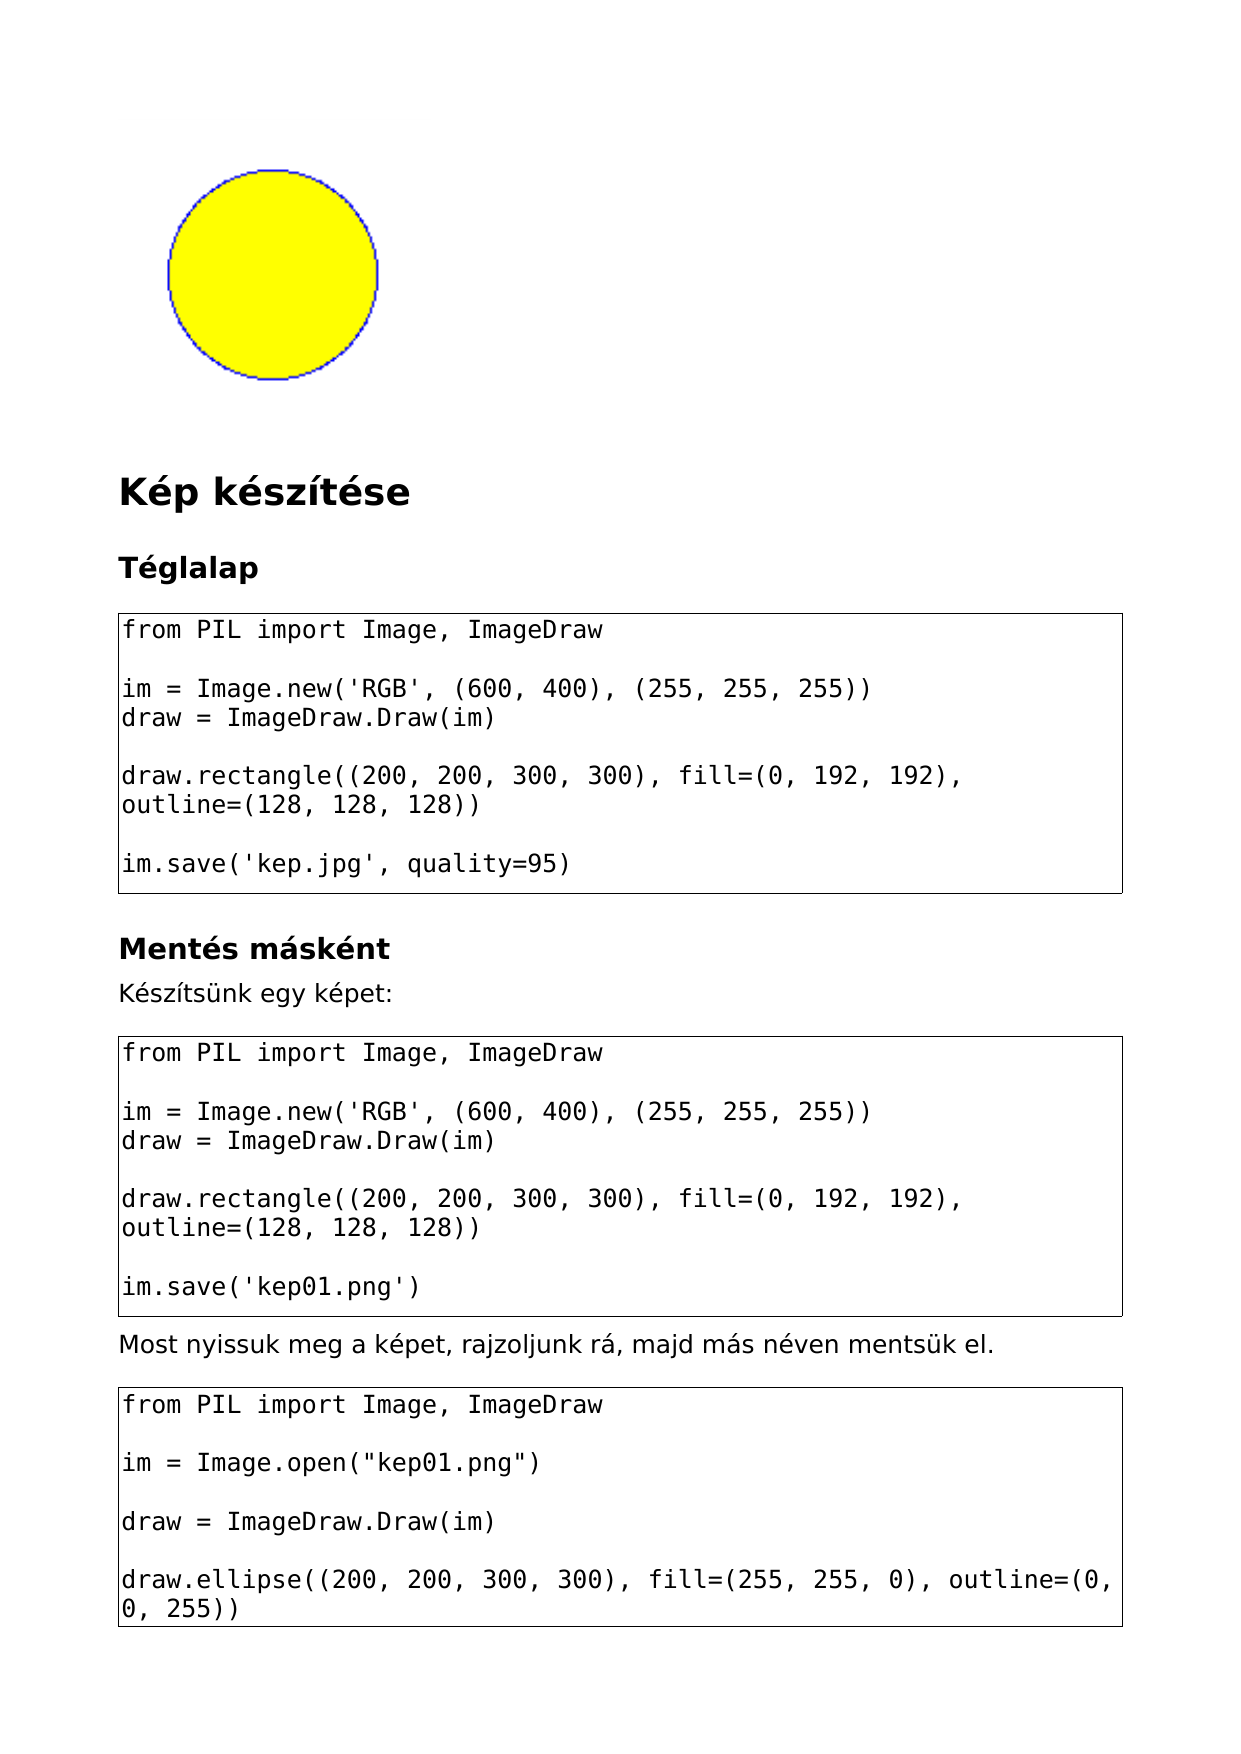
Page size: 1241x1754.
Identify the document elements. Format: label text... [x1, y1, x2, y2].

text Most nyissuk meg a képet, rajzoljunk rá, majd más néven mentsük el. [118, 1331, 1122, 1360]
table_header from PIL import Image, ImageDraw im = Image.new('RGB', (600, 400), (255, 255, 255)) draw = ImageDraw.Draw(im) draw.rectangle((200, 200, 300, 300), fill=(0, 192, 192), outline=(128, 128, 128)) im.save('kep01.png') [119, 1037, 1122, 1316]
subtitle Téglalap [118, 551, 1122, 585]
subtitle Mentés másként [118, 933, 1122, 967]
subtitle Kép készítése [118, 470, 1122, 514]
text Készítsünk egy képet: [118, 979, 1122, 1008]
picture [118, 118, 431, 433]
table_header from PIL import Image, ImageDraw im = Image.new('RGB', (600, 400), (255, 255, 255)) draw = ImageDraw.Draw(im) draw.rectangle((200, 200, 300, 300), fill=(0, 192, 192), outline=(128, 128, 128)) im.save('kep.jpg', quality=95) [119, 614, 1122, 893]
table_header from PIL import Image, ImageDraw im = Image.open("kep01.png") draw = ImageDraw.Draw(im) draw.ellipse((200, 200, 300, 300), fill=(255, 255, 0), outline=(0, 0, 255)) [119, 1388, 1122, 1626]
